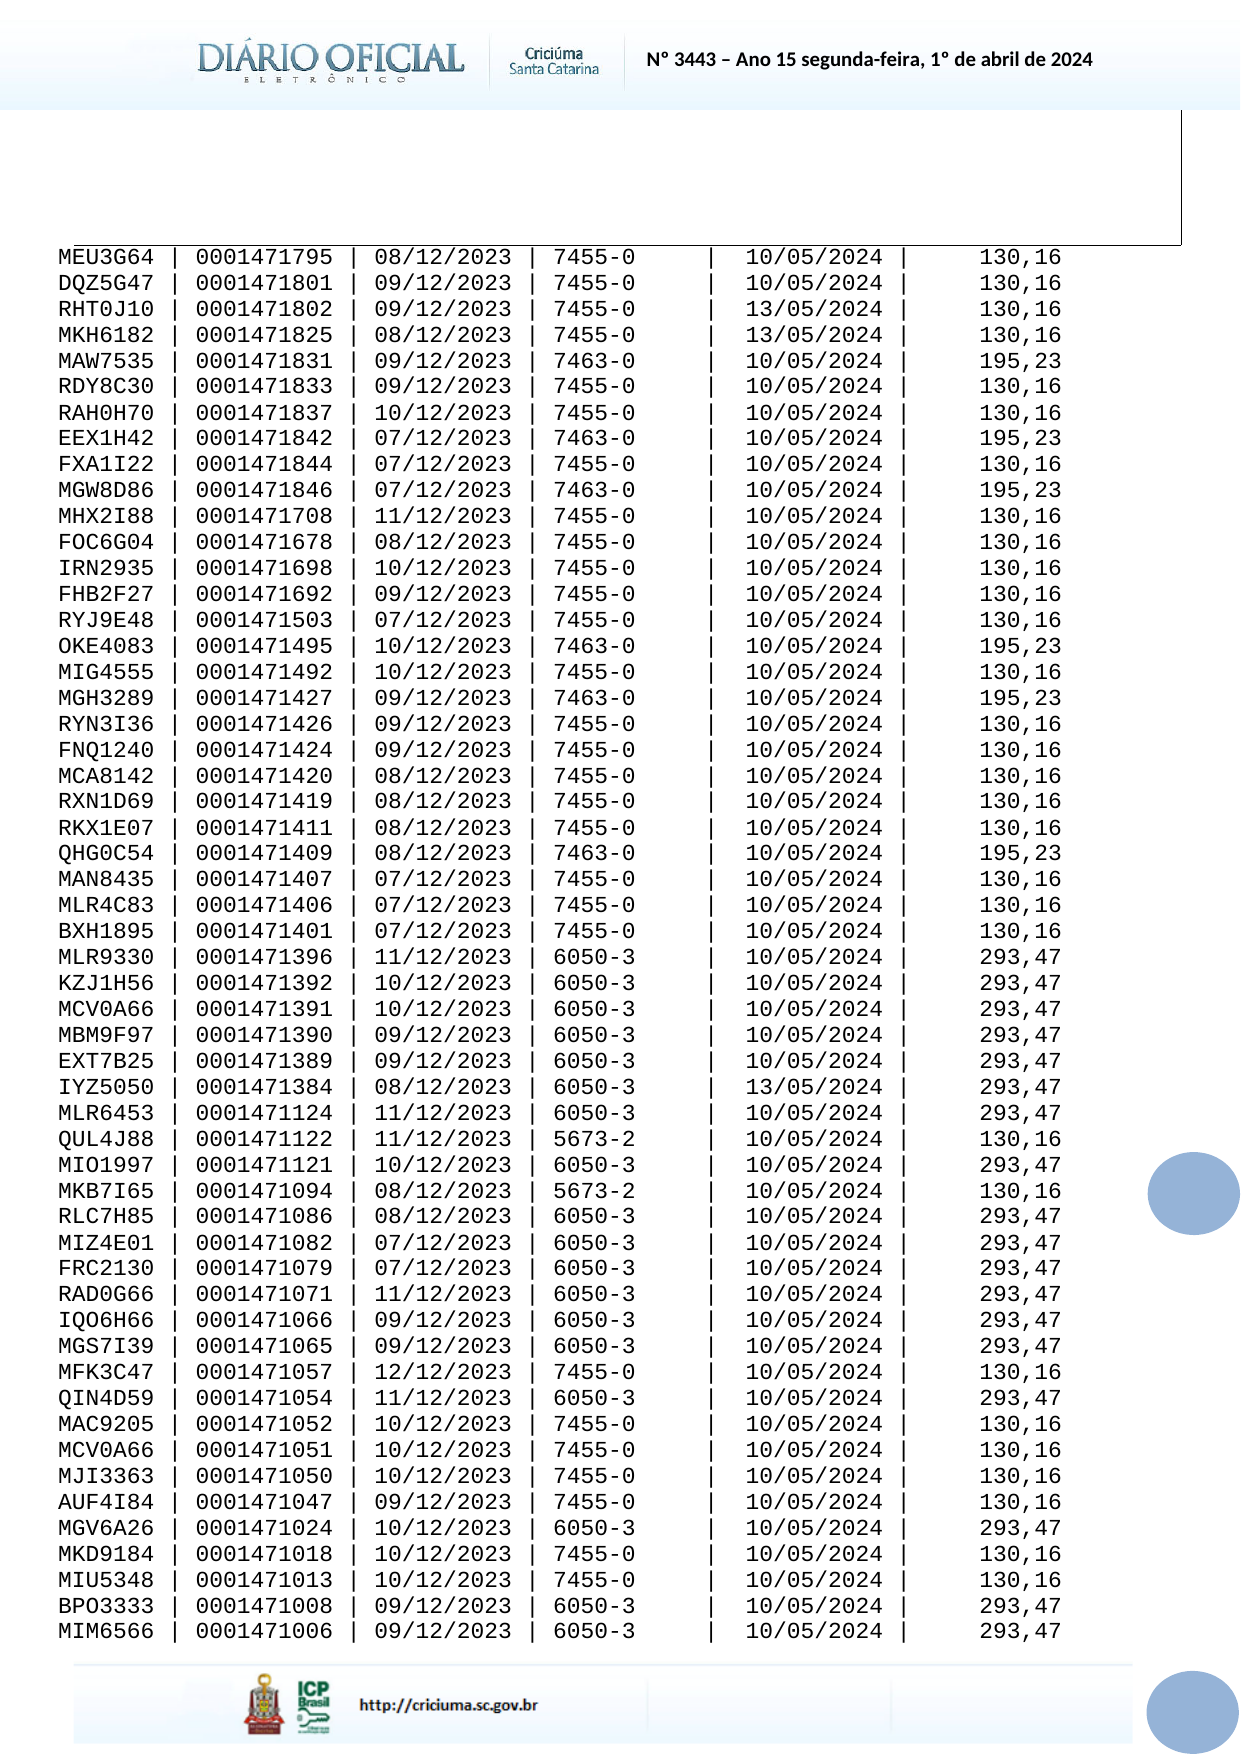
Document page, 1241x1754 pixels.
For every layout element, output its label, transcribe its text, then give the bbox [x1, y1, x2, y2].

text RAD0G66 | 0001471071 | 11/12/2023 | 6050-3 | 10/05/2024 | 293,47 [44, 1283, 1181, 1309]
text IRN2935 | 0001471698 | 10/12/2023 | 7455-0 | 10/05/2024 | 130,16 [44, 556, 1181, 582]
text RKX1E07 | 0001471411 | 08/12/2023 | 7455-0 | 10/05/2024 | 130,16 [44, 816, 1181, 842]
text MCA8142 | 0001471420 | 08/12/2023 | 7455-0 | 10/05/2024 | 130,16 [44, 764, 1181, 790]
text MIG4555 | 0001471492 | 10/12/2023 | 7455-0 | 10/05/2024 | 130,16 [44, 660, 1181, 686]
text MCV0A66 | 0001471051 | 10/12/2023 | 7455-0 | 10/05/2024 | 130,16 [44, 1438, 1181, 1464]
text RLC7H85 | 0001471086 | 08/12/2023 | 6050-3 | 10/05/2024 | 293,47 [44, 1205, 1171, 1231]
text MLR6453 | 0001471124 | 11/12/2023 | 6050-3 | 10/05/2024 | 293,47 [44, 1101, 1181, 1127]
text MGV6A26 | 0001471024 | 10/12/2023 | 6050-3 | 10/05/2024 | 293,47 [44, 1516, 1181, 1542]
text MBM9F97 | 0001471390 | 09/12/2023 | 6050-3 | 10/05/2024 | 293,47 [44, 1023, 1181, 1049]
text MCV0A66 | 0001471391 | 10/12/2023 | 6050-3 | 10/05/2024 | 293,47 [44, 997, 1181, 1023]
text OKE4083 | 0001471495 | 10/12/2023 | 7463-0 | 10/05/2024 | 195,23 [44, 634, 1181, 660]
text MKH6182 | 0001471825 | 08/12/2023 | 7455-0 | 13/05/2024 | 130,16 [44, 323, 1181, 349]
text MAN8435 | 0001471407 | 07/12/2023 | 7455-0 | 10/05/2024 | 130,16 [44, 868, 1181, 894]
text MKD9184 | 0001471018 | 10/12/2023 | 7455-0 | 10/05/2024 | 130,16 [44, 1542, 1181, 1568]
text RHT0J10 | 0001471802 | 09/12/2023 | 7455-0 | 13/05/2024 | 130,16 [44, 297, 1181, 323]
text BXH1895 | 0001471401 | 07/12/2023 | 7455-0 | 10/05/2024 | 130,16 [44, 919, 1181, 946]
text MEU3G64 | 0001471795 | 08/12/2023 | 7455-0 | 10/05/2024 | 130,16 [44, 245, 1181, 271]
text EXT7B25 | 0001471389 | 09/12/2023 | 6050-3 | 10/05/2024 | 293,47 [44, 1049, 1181, 1075]
text MFK3C47 | 0001471057 | 12/12/2023 | 7455-0 | 10/05/2024 | 130,16 [44, 1361, 1181, 1386]
text FHB2F27 | 0001471692 | 09/12/2023 | 7455-0 | 10/05/2024 | 130,16 [44, 582, 1181, 608]
text MIM6566 | 0001471006 | 09/12/2023 | 6050-3 | 10/05/2024 | 293,47 [44, 1620, 1181, 1646]
text RYJ9E48 | 0001471503 | 07/12/2023 | 7455-0 | 10/05/2024 | 130,16 [44, 608, 1181, 634]
text QHG0C54 | 0001471409 | 08/12/2023 | 7463-0 | 10/05/2024 | 195,23 [44, 842, 1181, 868]
text RDY8C30 | 0001471833 | 09/12/2023 | 7455-0 | 10/05/2024 | 130,16 [44, 375, 1181, 401]
text DQZ5G47 | 0001471801 | 09/12/2023 | 7455-0 | 10/05/2024 | 130,16 [44, 271, 1181, 297]
text FXA1I22 | 0001471844 | 07/12/2023 | 7455-0 | 10/05/2024 | 130,16 [44, 453, 1181, 479]
text RAH0H70 | 0001471837 | 10/12/2023 | 7455-0 | 10/05/2024 | 130,16 [44, 401, 1181, 427]
text BPO3333 | 0001471008 | 09/12/2023 | 6050-3 | 10/05/2024 | 293,47 [44, 1594, 1181, 1620]
text AUF4I84 | 0001471047 | 09/12/2023 | 7455-0 | 10/05/2024 | 130,16 [44, 1490, 1181, 1516]
text MGH3289 | 0001471427 | 09/12/2023 | 7463-0 | 10/05/2024 | 195,23 [44, 686, 1181, 712]
text EEX1H42 | 0001471842 | 07/12/2023 | 7463-0 | 10/05/2024 | 195,23 [44, 427, 1181, 453]
text QUL4J88 | 0001471122 | 11/12/2023 | 5673-2 | 10/05/2024 | 130,16 [44, 1127, 1181, 1153]
text FRC2130 | 0001471079 | 07/12/2023 | 6050-3 | 10/05/2024 | 293,47 [44, 1257, 1181, 1283]
text QIN4D59 | 0001471054 | 11/12/2023 | 6050-3 | 10/05/2024 | 293,47 [44, 1386, 1181, 1412]
text MAW7535 | 0001471831 | 09/12/2023 | 7463-0 | 10/05/2024 | 195,23 [44, 349, 1181, 375]
text MIU5348 | 0001471013 | 10/12/2023 | 7455-0 | 10/05/2024 | 130,16 [44, 1568, 1181, 1594]
text IQO6H66 | 0001471066 | 09/12/2023 | 6050-3 | 10/05/2024 | 293,47 [44, 1309, 1181, 1334]
text RXN1D69 | 0001471419 | 08/12/2023 | 7455-0 | 10/05/2024 | 130,16 [44, 790, 1181, 816]
text MGS7I39 | 0001471065 | 09/12/2023 | 6050-3 | 10/05/2024 | 293,47 [44, 1334, 1181, 1361]
text MKB7I65 | 0001471094 | 08/12/2023 | 5673-2 | 10/05/2024 | 130,16 [44, 1179, 1150, 1205]
text MIO1997 | 0001471121 | 10/12/2023 | 6050-3 | 10/05/2024 | 293,47 [44, 1153, 1180, 1179]
text KZJ1H56 | 0001471392 | 10/12/2023 | 6050-3 | 10/05/2024 | 293,47 [44, 971, 1181, 997]
text MIZ4E01 | 0001471082 | 07/12/2023 | 6050-3 | 10/05/2024 | 293,47 [44, 1231, 1181, 1257]
text FNQ1240 | 0001471424 | 09/12/2023 | 7455-0 | 10/05/2024 | 130,16 [44, 738, 1181, 764]
text MAC9205 | 0001471052 | 10/12/2023 | 7455-0 | 10/05/2024 | 130,16 [44, 1412, 1181, 1438]
text MLR9330 | 0001471396 | 11/12/2023 | 6050-3 | 10/05/2024 | 293,47 [44, 946, 1181, 971]
text FOC6G04 | 0001471678 | 08/12/2023 | 7455-0 | 10/05/2024 | 130,16 [44, 531, 1181, 556]
text MHX2I88 | 0001471708 | 11/12/2023 | 7455-0 | 10/05/2024 | 130,16 [44, 504, 1181, 531]
text MJI3363 | 0001471050 | 10/12/2023 | 7455-0 | 10/05/2024 | 130,16 [44, 1464, 1181, 1490]
text IYZ5050 | 0001471384 | 08/12/2023 | 6050-3 | 13/05/2024 | 293,47 [44, 1075, 1181, 1101]
text RYN3I36 | 0001471426 | 09/12/2023 | 7455-0 | 10/05/2024 | 130,16 [44, 712, 1181, 738]
text MGW8D86 | 0001471846 | 07/12/2023 | 7463-0 | 10/05/2024 | 195,23 [44, 479, 1181, 504]
text MLR4C83 | 0001471406 | 07/12/2023 | 7455-0 | 10/05/2024 | 130,16 [44, 894, 1181, 919]
